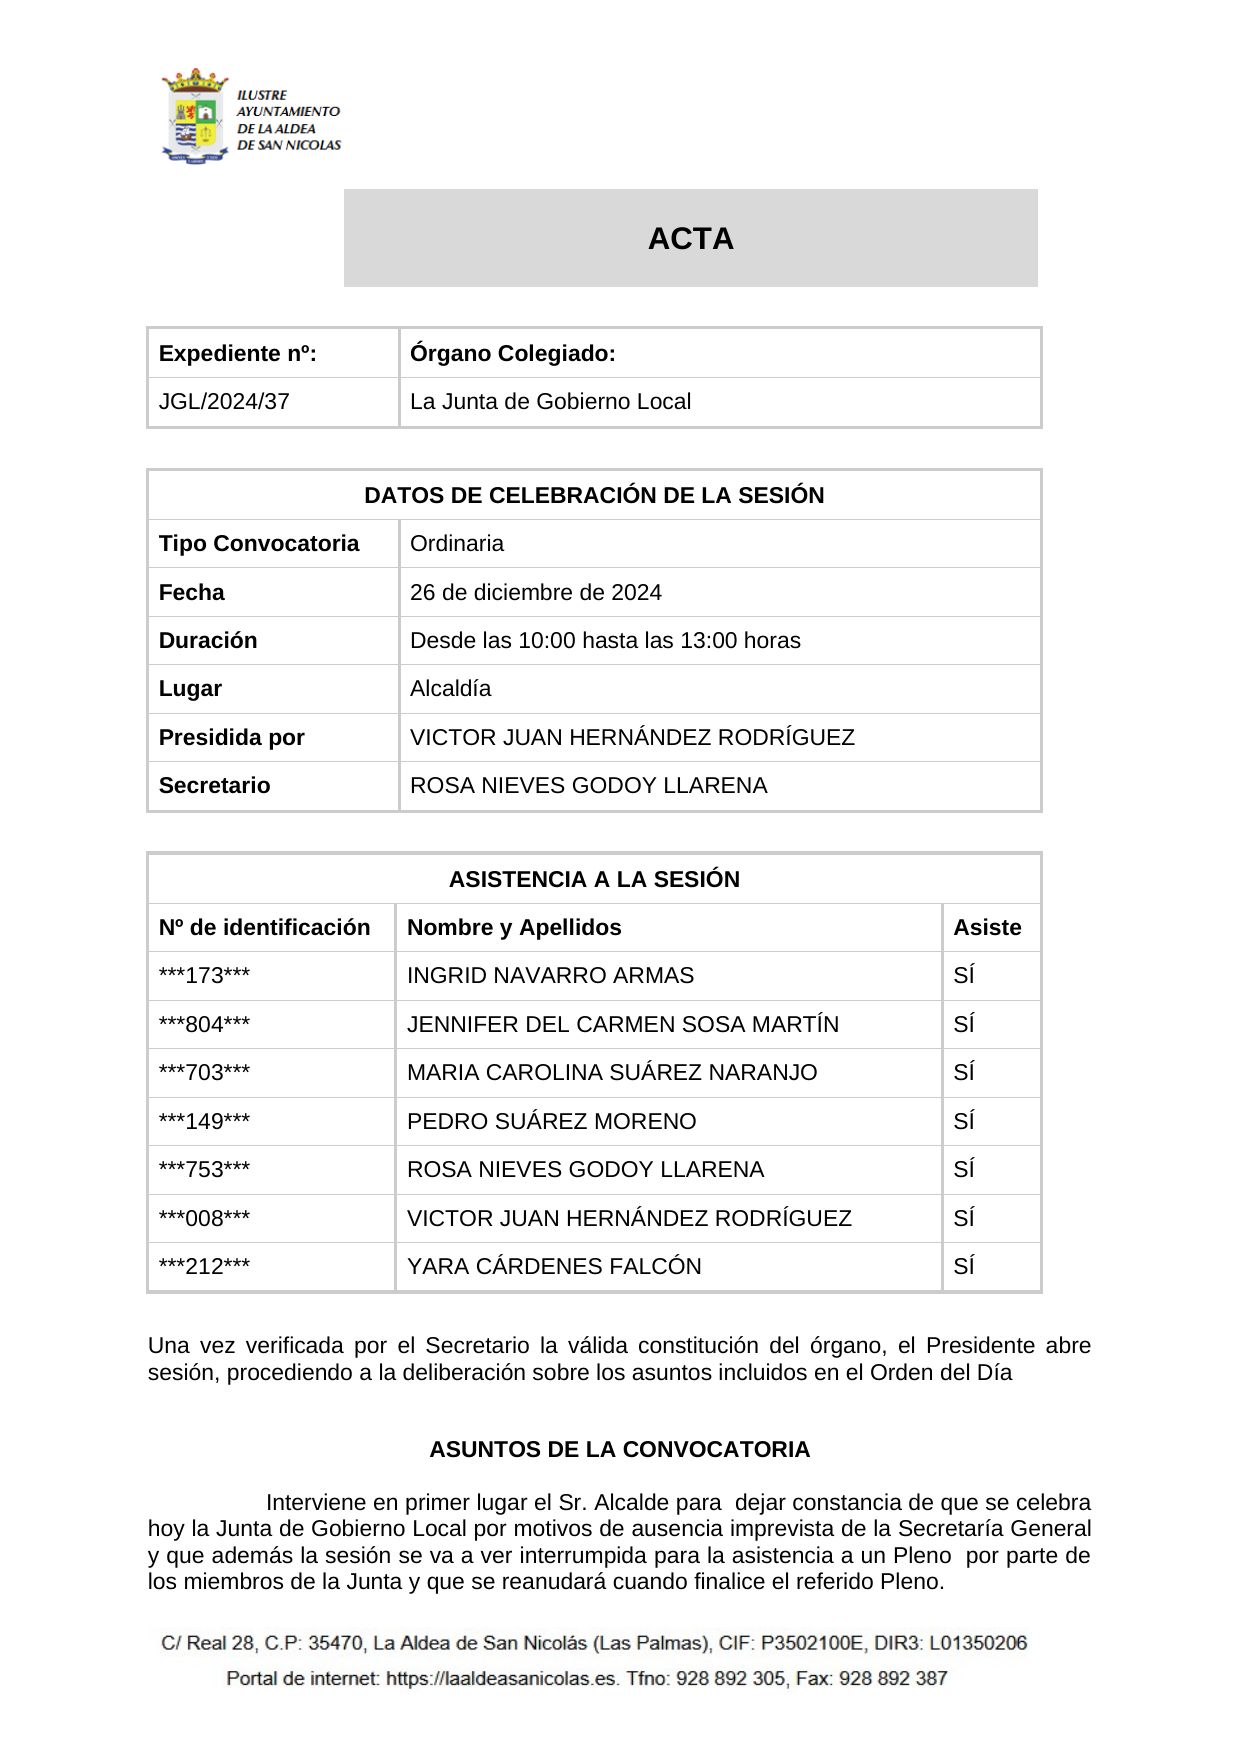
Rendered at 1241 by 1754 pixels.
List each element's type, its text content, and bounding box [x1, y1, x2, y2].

table_cell Nombre y Apellidos [397, 904, 941, 951]
table_cell Alcaldía [401, 665, 1040, 713]
table_cell Desde las 10:00 hasta las 13:00 horas [401, 617, 1040, 664]
table_cell ***804*** [149, 1001, 394, 1048]
table_cell Ordinaria [401, 520, 1040, 567]
table_cell VICTOR JUAN HERNÁNDEZ RODRÍGUEZ [401, 714, 1040, 761]
table_cell JENNIFER DEL CARMEN SOSA MARTÍN [397, 1001, 941, 1048]
picture [149, 1627, 1034, 1694]
table_cell 26 de diciembre de 2024 [401, 568, 1040, 616]
table_cell JGL/2024/37 [149, 378, 398, 426]
picture [148, 60, 357, 172]
table_header Expediente nº: [149, 329, 398, 377]
table_cell SÍ [944, 1001, 1040, 1048]
table_cell YARA CÁRDENES FALCÓN [397, 1243, 941, 1290]
table_cell ***703*** [149, 1049, 394, 1097]
table_cell SÍ [944, 1098, 1040, 1145]
table_cell SÍ [944, 1243, 1040, 1290]
table_cell ***149*** [149, 1098, 394, 1145]
table_cell ROSA NIEVES GODOY LLARENA [397, 1146, 941, 1193]
table_cell Tipo Convocatoria [149, 520, 398, 567]
table_cell Fecha [149, 568, 398, 616]
table_cell SÍ [944, 1049, 1040, 1097]
table_cell SÍ [944, 1195, 1040, 1242]
table_header ACTA [344, 189, 1038, 287]
table_cell Presidida por [149, 714, 398, 761]
table_header DATOS DE CELEBRACIÓN DE LA SESIÓN [149, 471, 1040, 519]
table_cell ***212*** [149, 1243, 394, 1290]
table_cell ROSA NIEVES GODOY LLARENA [401, 762, 1040, 809]
table_header Órgano Colegiado: [401, 329, 1040, 377]
table_cell MARIA CAROLINA SUÁREZ NARANJO [397, 1049, 941, 1097]
table_cell Asiste [944, 904, 1040, 951]
table_cell ***173*** [149, 952, 394, 1000]
table_cell ***008*** [149, 1195, 394, 1242]
table_cell SÍ [944, 1146, 1040, 1193]
text ASUNTOS DE LA CONVOCATORIA [148, 1436, 1093, 1463]
table_cell VICTOR JUAN HERNÁNDEZ RODRÍGUEZ [397, 1195, 941, 1242]
table_cell INGRID NAVARRO ARMAS [397, 952, 941, 1000]
table_cell SÍ [944, 952, 1040, 1000]
table_cell Lugar [149, 665, 398, 713]
table_cell La Junta de Gobierno Local [401, 378, 1040, 426]
table_cell Secretario [149, 762, 398, 809]
text Una vez verificada por el Secretario la válida constitución del órgano, el Presidente abre sesión, procediendo a la deliberación sobre los asuntos incluidos en el Orden del Día [148, 1332, 1093, 1385]
table_header [148, 189, 344, 287]
table_cell PEDRO SUÁREZ MORENO [397, 1098, 941, 1145]
table_cell Duración [149, 617, 398, 664]
table_cell Nº de identificación [149, 904, 394, 951]
table_cell ***753*** [149, 1146, 394, 1193]
text Interviene en primer lugar el Sr. Alcalde para dejar constancia de que se celebra hoy la Junta de Gobierno Local por motivos de ausencia imprevista de la Secretaría General y que además la sesión se va a ver interrumpida para la asistencia a un Pleno por parte de los miembros de la Junta y que se reanudará cuando finalice el referido Pleno. [148, 1489, 1093, 1594]
table_header ASISTENCIA A LA SESIÓN [149, 855, 1040, 903]
